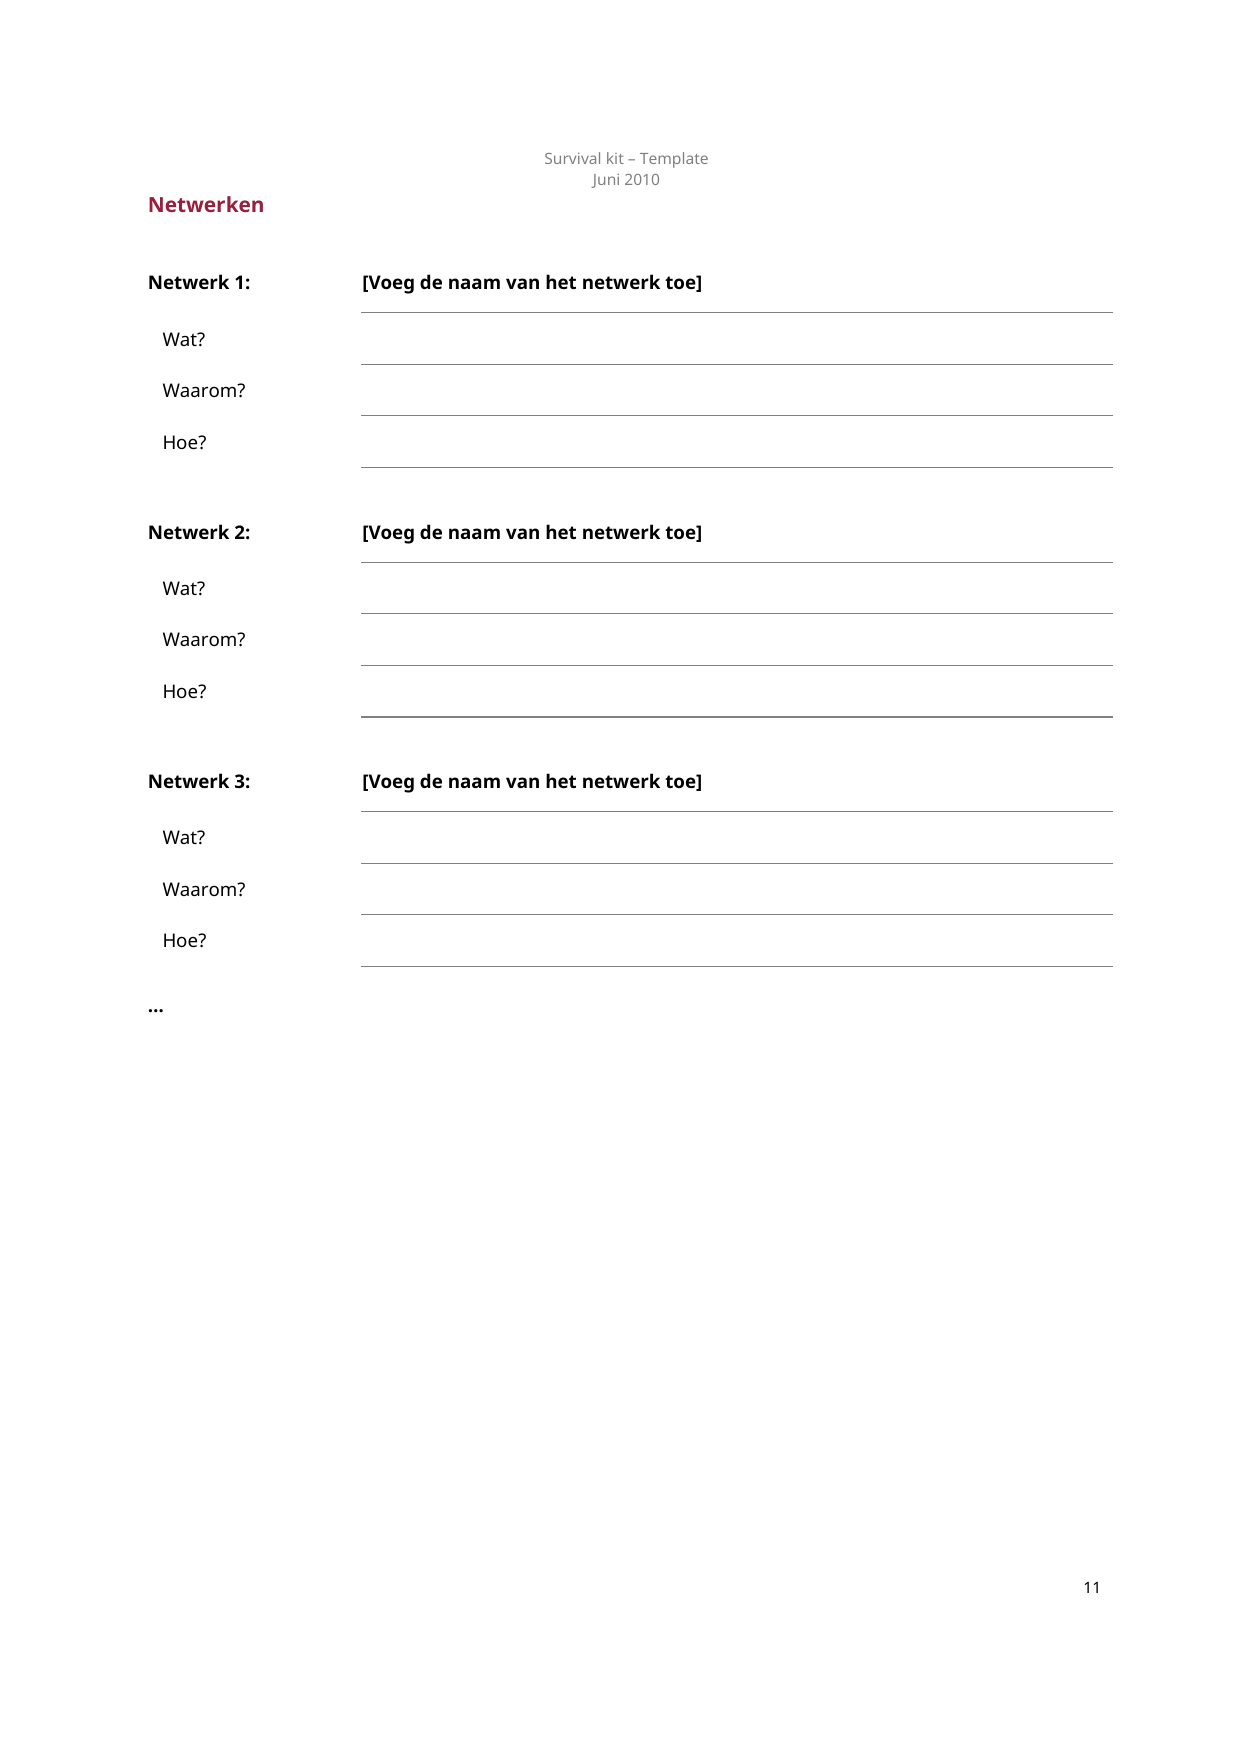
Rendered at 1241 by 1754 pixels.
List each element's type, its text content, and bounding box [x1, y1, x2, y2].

table_header [361, 563, 1113, 613]
table_cell [361, 666, 1113, 716]
table_cell [361, 365, 1113, 415]
text … [148, 992, 1093, 1018]
text Netwerken [148, 190, 1093, 219]
table_cell Hoe? [155, 665, 361, 716]
table_header [361, 812, 1113, 863]
table_header Wat? [155, 811, 361, 863]
text Netwerk 2: [Voeg de naam van het netwerk toe] [148, 519, 1093, 544]
table_header [361, 313, 1113, 364]
table_cell Waarom? [155, 613, 361, 665]
table_cell [361, 614, 1113, 665]
table_cell Waarom? [155, 364, 361, 415]
table_cell [361, 864, 1113, 914]
table_cell Hoe? [155, 415, 361, 467]
table_header Wat? [155, 562, 361, 613]
text Netwerk 3: [Voeg de naam van het netwerk toe] [148, 768, 1093, 794]
table_cell [361, 915, 1113, 966]
table_cell Hoe? [155, 914, 361, 966]
table_header Wat? [155, 312, 361, 364]
text Netwerk 1: [Voeg de naam van het netwerk toe] [148, 270, 1093, 295]
table_cell Waarom? [155, 863, 361, 914]
table_cell [361, 416, 1113, 467]
